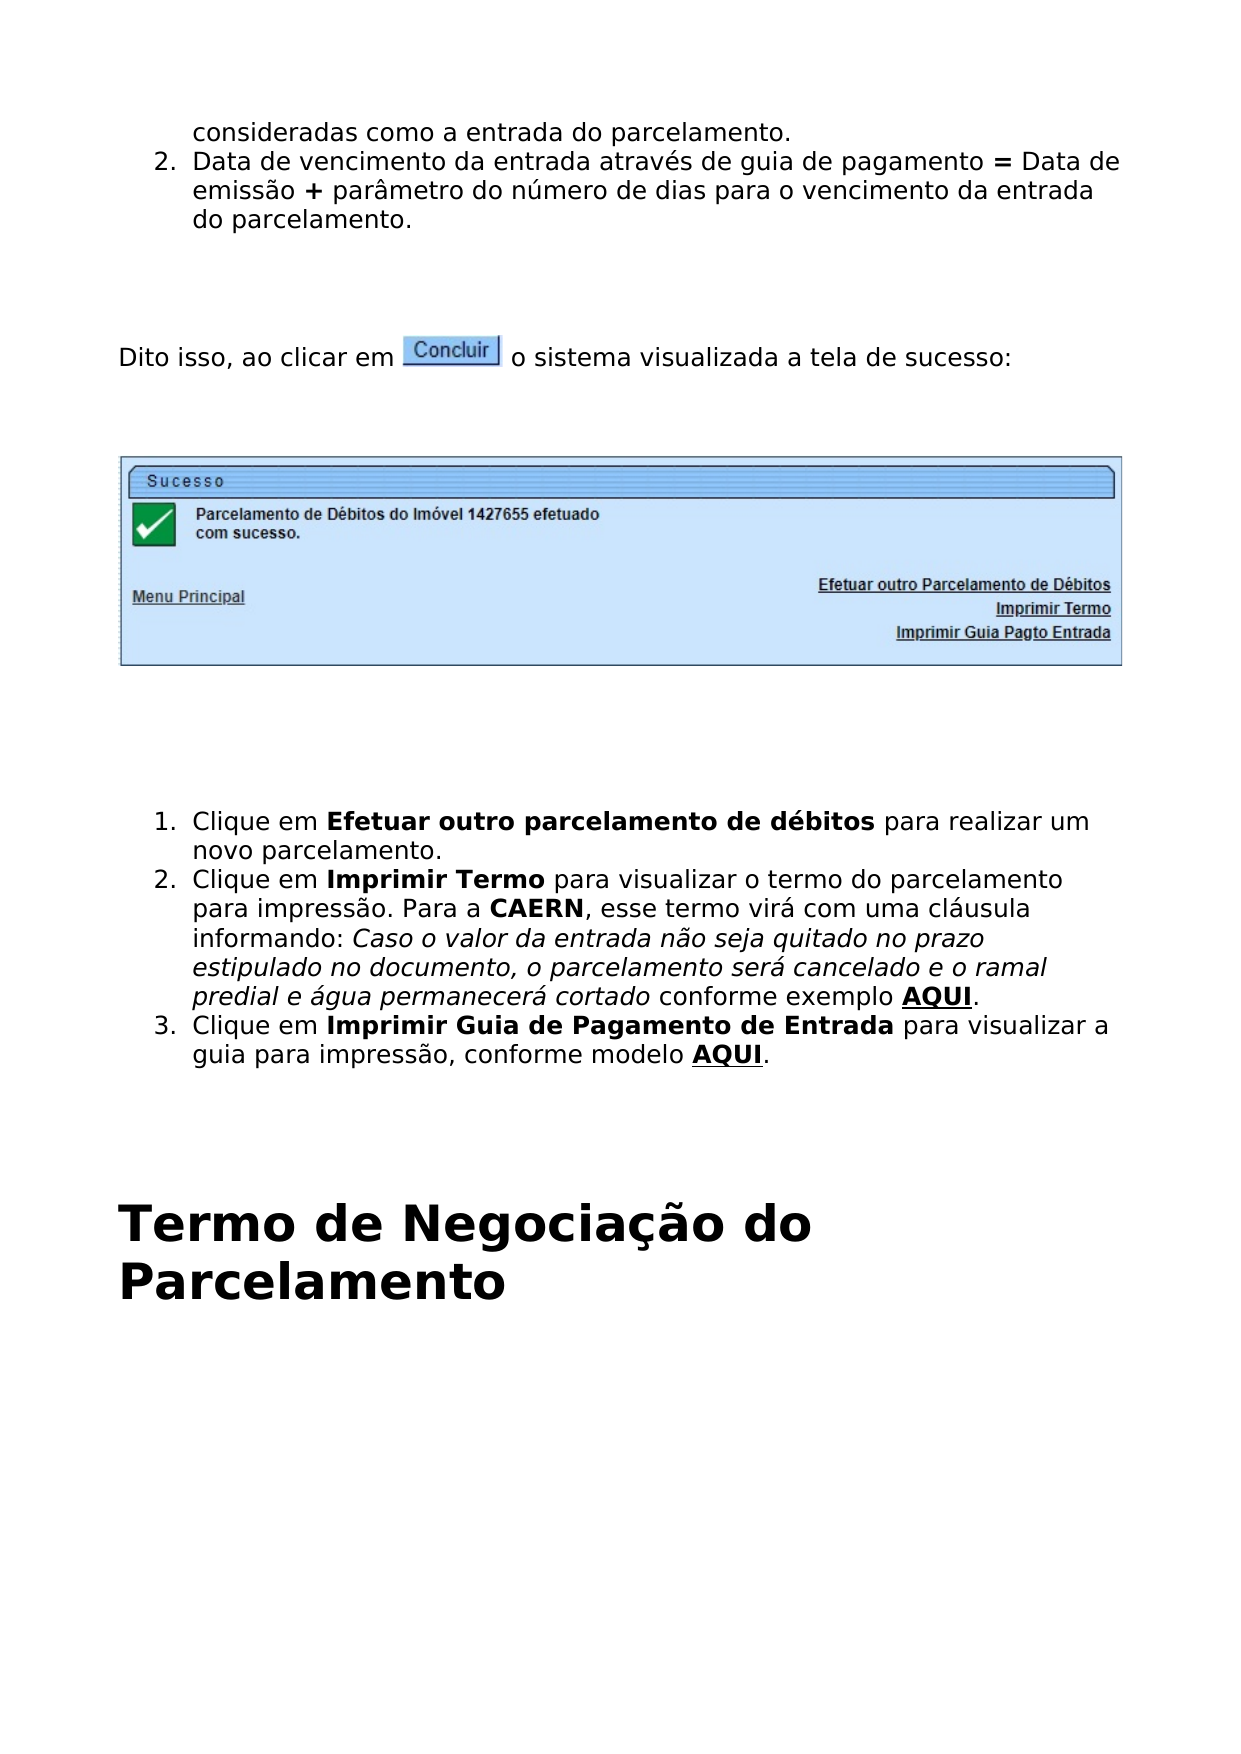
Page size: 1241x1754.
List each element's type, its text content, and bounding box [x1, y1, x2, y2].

text Dito isso, ao clicar em o sistema visualizada a tela de sucesso: [118, 335, 1122, 372]
picture [402, 335, 503, 367]
list Clique em Imprimir Termo para visualizar o termo do parcelamento para impressão. Para a CAERN, esse termo virá com uma cláusula informando: Caso o valor da entrada não seja quitado no prazo estipulado no documento, o parcelamento será cancelado e o ramal predial e água permanecerá cortado conforme exemplo AQUI. [177, 865, 1122, 1011]
subtitle Termo de Negociação do Parcelamento [118, 1195, 1122, 1311]
list Clique em Efetuar outro parcelamento de débitos para realizar um novo parcelamento. [177, 807, 1122, 865]
picture [118, 455, 1123, 666]
list consideradas como a entrada do parcelamento. [177, 118, 1122, 147]
list Data de vencimento da entrada através de guia de pagamento = Data de emissão + parâmetro do número de dias para o vencimento da entrada do parcelamento. [177, 147, 1122, 235]
list Clique em Imprimir Guia de Pagamento de Entrada para visualizar a guia para impressão, conforme modelo AQUI. [177, 1011, 1122, 1069]
